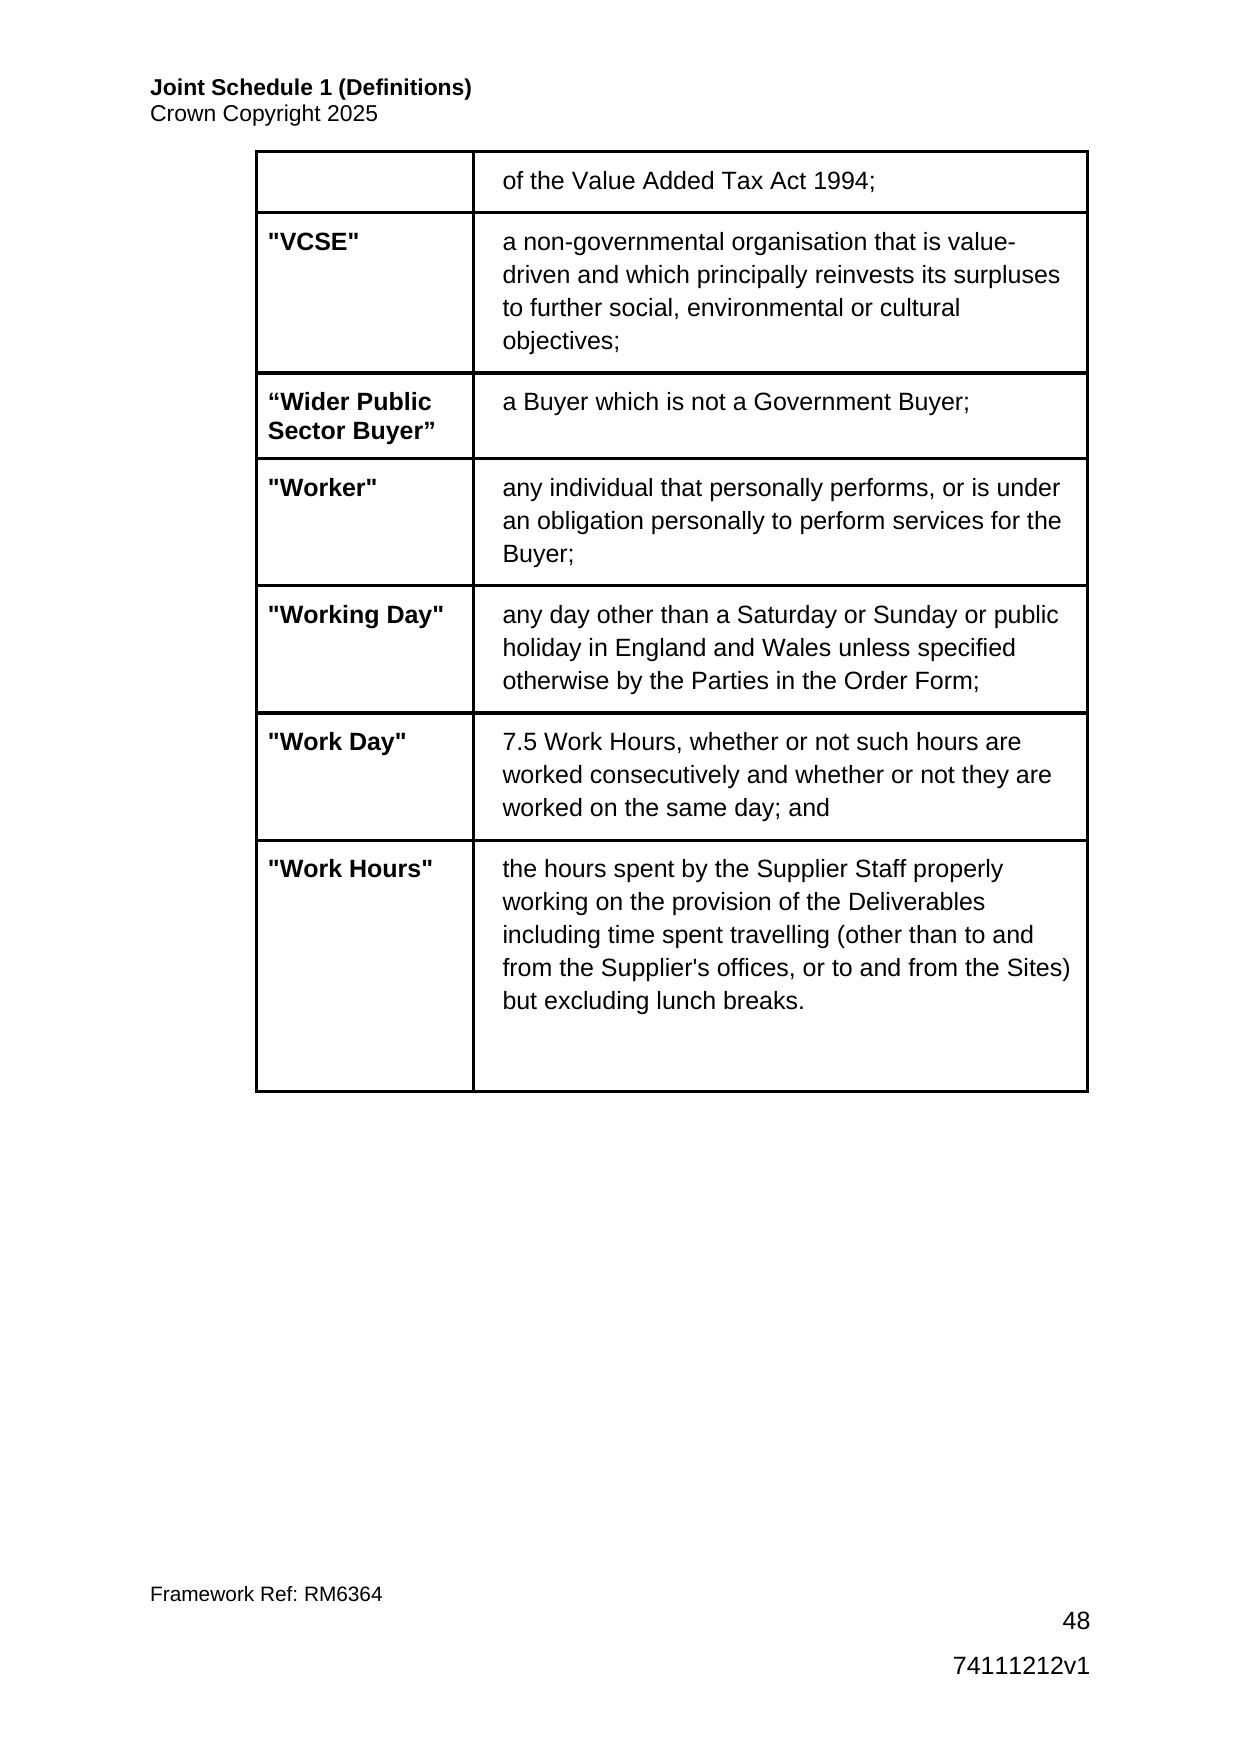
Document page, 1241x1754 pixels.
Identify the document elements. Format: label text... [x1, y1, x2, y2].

table_cell "VCSE" [258, 214, 472, 371]
table_cell 7.5 Work Hours, whether or not such hours are worked consecutively and whether or not they are worked on the same day; and [475, 715, 1086, 838]
table_cell "Work Hours" [258, 842, 472, 1090]
table_cell a Buyer which is not a Government Buyer; [475, 375, 1086, 457]
table_cell "Worker" [258, 460, 472, 584]
table_cell of the Value Added Tax Act 1994; [475, 153, 1086, 211]
table_cell the hours spent by the Supplier Staff properly working on the provision of the Deliverables including time spent travelling (other than to and from the Supplier's offices, or to and from the Sites) but excluding lunch breaks. [475, 842, 1086, 1090]
table_cell any day other than a Saturday or Sunday or public holiday in England and Wales unless specified otherwise by the Parties in the Order Form; [475, 587, 1086, 711]
table_cell “Wider Public Sector Buyer” [258, 375, 472, 457]
table_cell any individual that personally performs, or is under an obligation personally to perform services for the Buyer; [475, 460, 1086, 584]
table_cell "Working Day" [258, 587, 472, 711]
table_cell [258, 153, 472, 211]
table_cell a non-governmental organisation that is value-driven and which principally reinvests its surpluses to further social, environmental or cultural objectives; [475, 214, 1086, 371]
table_cell "Work Day" [258, 715, 472, 838]
